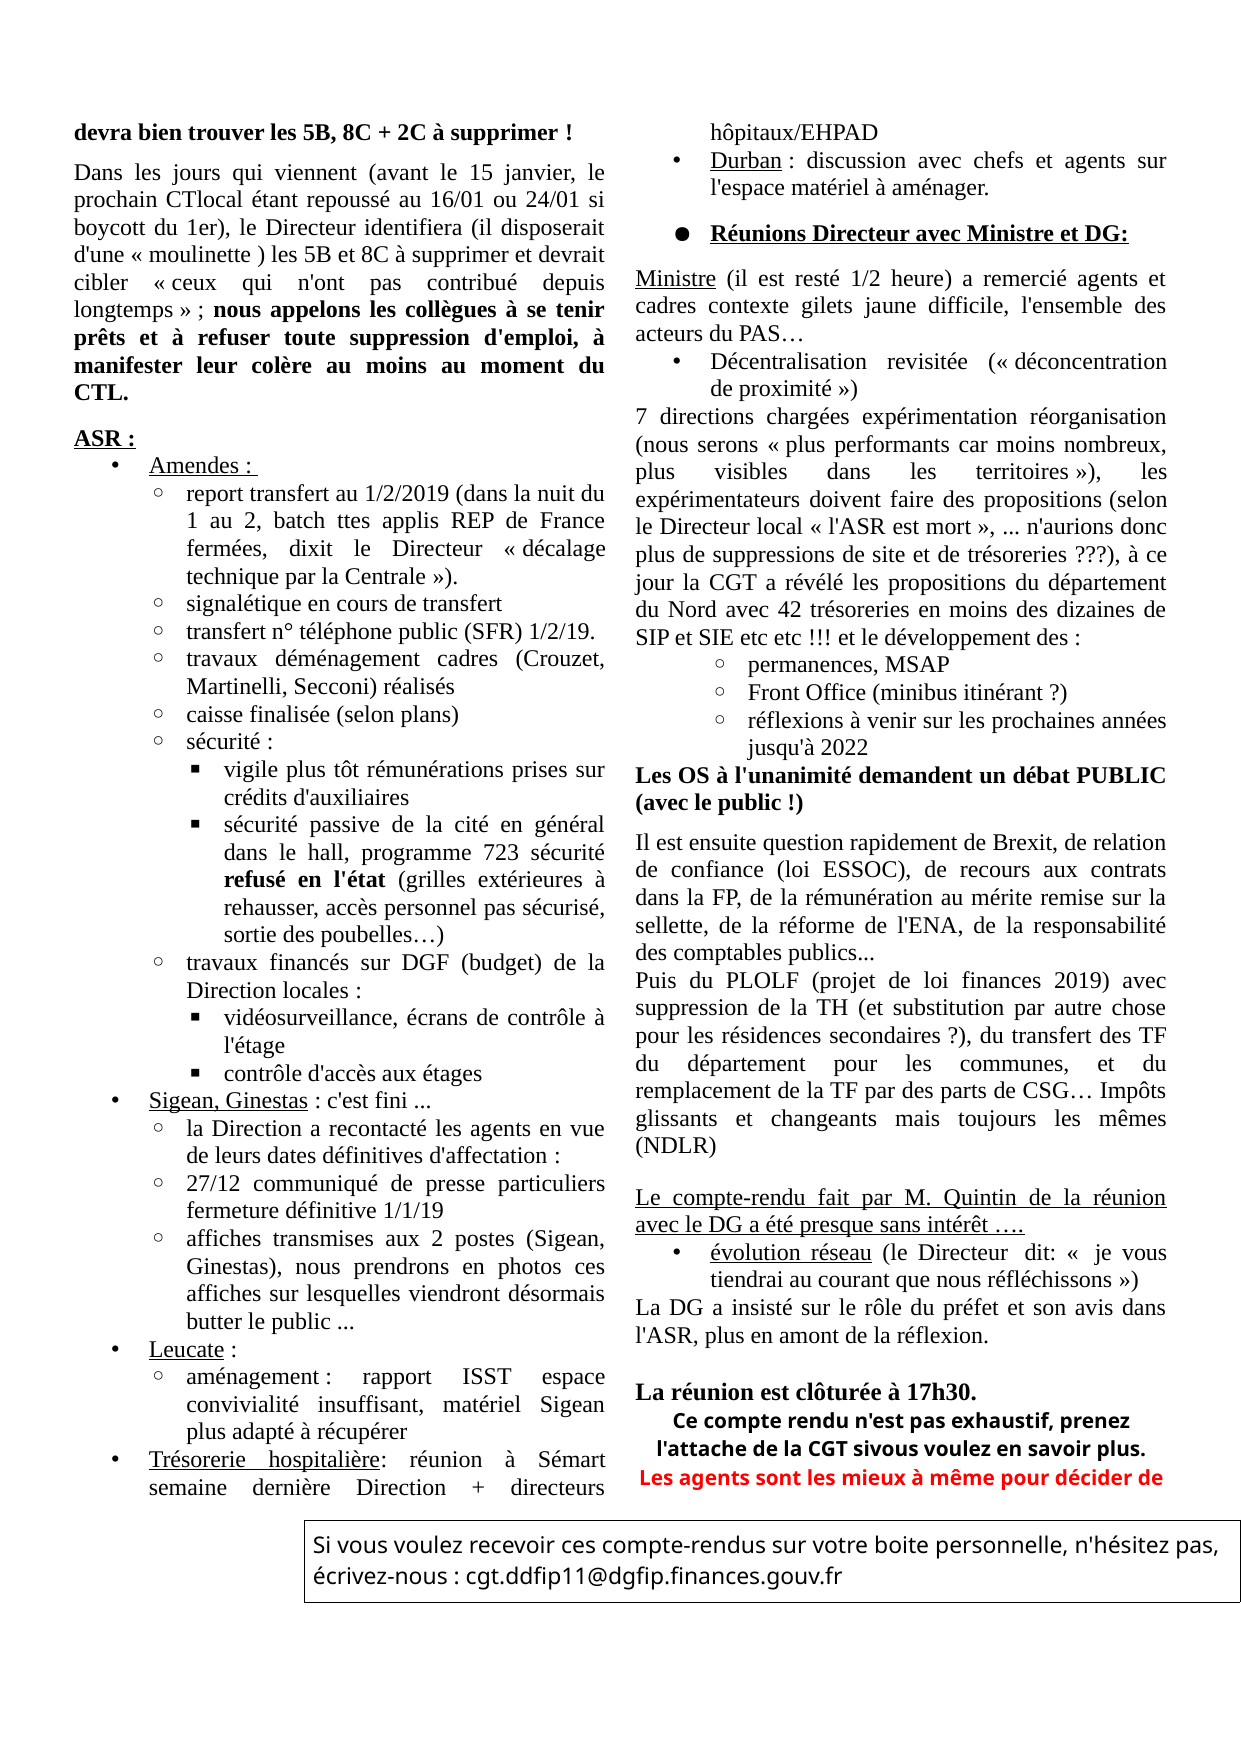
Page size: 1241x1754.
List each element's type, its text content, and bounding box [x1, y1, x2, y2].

list Leucate : [111, 1334, 606, 1362]
text Puis du PLOLF (projet de loi finances 2019) avec suppression de la TH (et substitution par autre chose pour les résidences secondaires ?), du transfert des TF du département pour les communes, et du remplacement de la TF par des parts de CSG… Impôts glissants et changeants mais toujours les mêmes (NDLR) [635, 966, 1167, 1159]
list Si vous voulez recevoir ces compte-rendus sur votre boite personnelle, n'hésitez pas, écrivez-nous : cgt.ddfip11@dgfip.finances.gouv.fr [313, 1529, 1231, 1591]
text 7 directions chargées expérimentation réorganisation (nous serons « plus performants car moins nombreux, plus visibles dans les territoires »), les expérimentateurs doivent faire des propositions (selon le Directeur local « l'ASR est mort », ... n'aurions donc plus de suppressions de site et de trésoreries ???), à ce jour la CGT a révélé les propositions du département du Nord avec 42 trésoreries en moins des dizaines de SIP et SIE etc etc !!! et le développement des : [635, 402, 1167, 650]
list permanences, MSAP [710, 650, 1167, 678]
list sécurité passive de la cité en général dans le hall, programme 723 sécurité refusé en l'état (grilles extérieures à rehausser, accès personnel pas sécurisé, sortie des poubelles…) [186, 810, 606, 948]
list report transfert au 1/2/2019 (dans la nuit du 1 au 2, batch ttes applis REP de France fermées, dixit le Directeur « décalage technique par la Centrale »). [148, 479, 606, 589]
list signalétique en cours de transfert [148, 589, 606, 617]
list [305, 1521, 1240, 1602]
text Les OS à l'unanimité demandent un débat PUBLIC (avec le public !) [635, 761, 1167, 816]
list vidéosurveillance, écrans de contrôle à l'étage [186, 1003, 606, 1058]
list aménagement : rapport ISST espace convivialité insuffisant, matériel Sigean plus adapté à récupérer [148, 1362, 606, 1445]
list Trésorerie hospitalière: réunion à Sémart semaine dernière Direction + directeurs [111, 1445, 606, 1500]
list réflexions à venir sur les prochaines années jusqu'à 2022 [710, 706, 1167, 761]
list hôpitaux/EHPAD [673, 118, 1167, 146]
text Le compte-rendu fait par M. Quintin de la réunion [635, 1183, 1167, 1207]
text Ministre (il est resté 1/2 heure) a remercié agents et cadres contexte gilets jaune difficile, l'ensemble des acteurs du PAS… [635, 264, 1167, 347]
list travaux financés sur DGF (budget) de la Direction locales : [148, 948, 606, 1003]
list travaux déménagement cadres (Crouzet, Martinelli, Secconi) réalisés [148, 644, 606, 700]
text avec le DG a été presque sans intérêt …. [635, 1208, 1167, 1238]
text La réunion est clôturée à 17h30. [635, 1377, 1167, 1406]
text Dans les jours qui viennent (avant le 15 janvier, le prochain CTlocal étant repoussé au 16/01 ou 24/01 si boycott du 1er), le Directeur identifiera (il disposerait d'une « moulinette ) les 5B et 8C à supprimer et devrait cibler « ceux qui n'ont pas contribué depuis longtemps » ; nous appelons les collègues à se tenir prêts et à refuser toute suppression d'emploi, à manifester leur colère au moins au moment du CTL. [73, 157, 606, 406]
list contrôle d'accès aux étages [186, 1058, 606, 1086]
list Amendes : [111, 451, 606, 479]
list Sigean, Ginestas : c'est fini ... [111, 1086, 606, 1114]
text La DG a insisté sur le rôle du préfet et son avis dans l'ASR, plus en amont de la réflexion. [635, 1293, 1167, 1348]
list Réunions Directeur avec Ministre et DG: [673, 219, 1167, 246]
list la Direction a recontacté les agents en vue de leurs dates définitives d'affectation : [148, 1114, 606, 1169]
text Ce compte rendu n'est pas exhaustif, prenez l'attache de la CGT sivous voulez en savoir plus. Les agents sont les mieux à même pour décider de [635, 1406, 1167, 1491]
text ASR : [73, 424, 606, 451]
list Décentralisation revisitée (« déconcentration de proximité ») [673, 347, 1167, 402]
list caisse finalisée (selon plans) [148, 700, 606, 727]
list affiches transmises aux 2 postes (Sigean, Ginestas), nous prendrons en photos ces affiches sur lesquelles viendront désormais butter le public ... [148, 1224, 606, 1334]
text Il est ensuite question rapidement de Brexit, de relation de confiance (loi ESSOC), de recours aux contrats dans la FP, de la rémunération au mérite remise sur la sellette, de la réforme de l'ENA, de la responsabilité des comptables publics... [635, 828, 1167, 966]
list évolution réseau (le Directeur dit: « je vous tiendrai au courant que nous réfléchissons ») [673, 1238, 1167, 1293]
list vigile plus tôt rémunérations prises sur crédits d'auxiliaires [186, 755, 606, 810]
list 27/12 communiqué de presse particuliers fermeture définitive 1/1/19 [148, 1169, 606, 1224]
list transfert n° téléphone public (SFR) 1/2/19. [148, 617, 606, 644]
list sécurité : [148, 727, 606, 755]
text devra bien trouver les 5B, 8C + 2C à supprimer ! [73, 118, 606, 146]
list Durban : discussion avec chefs et agents sur l'espace matériel à aménager. [673, 146, 1167, 201]
list Front Office (minibus itinérant ?) [710, 678, 1167, 706]
